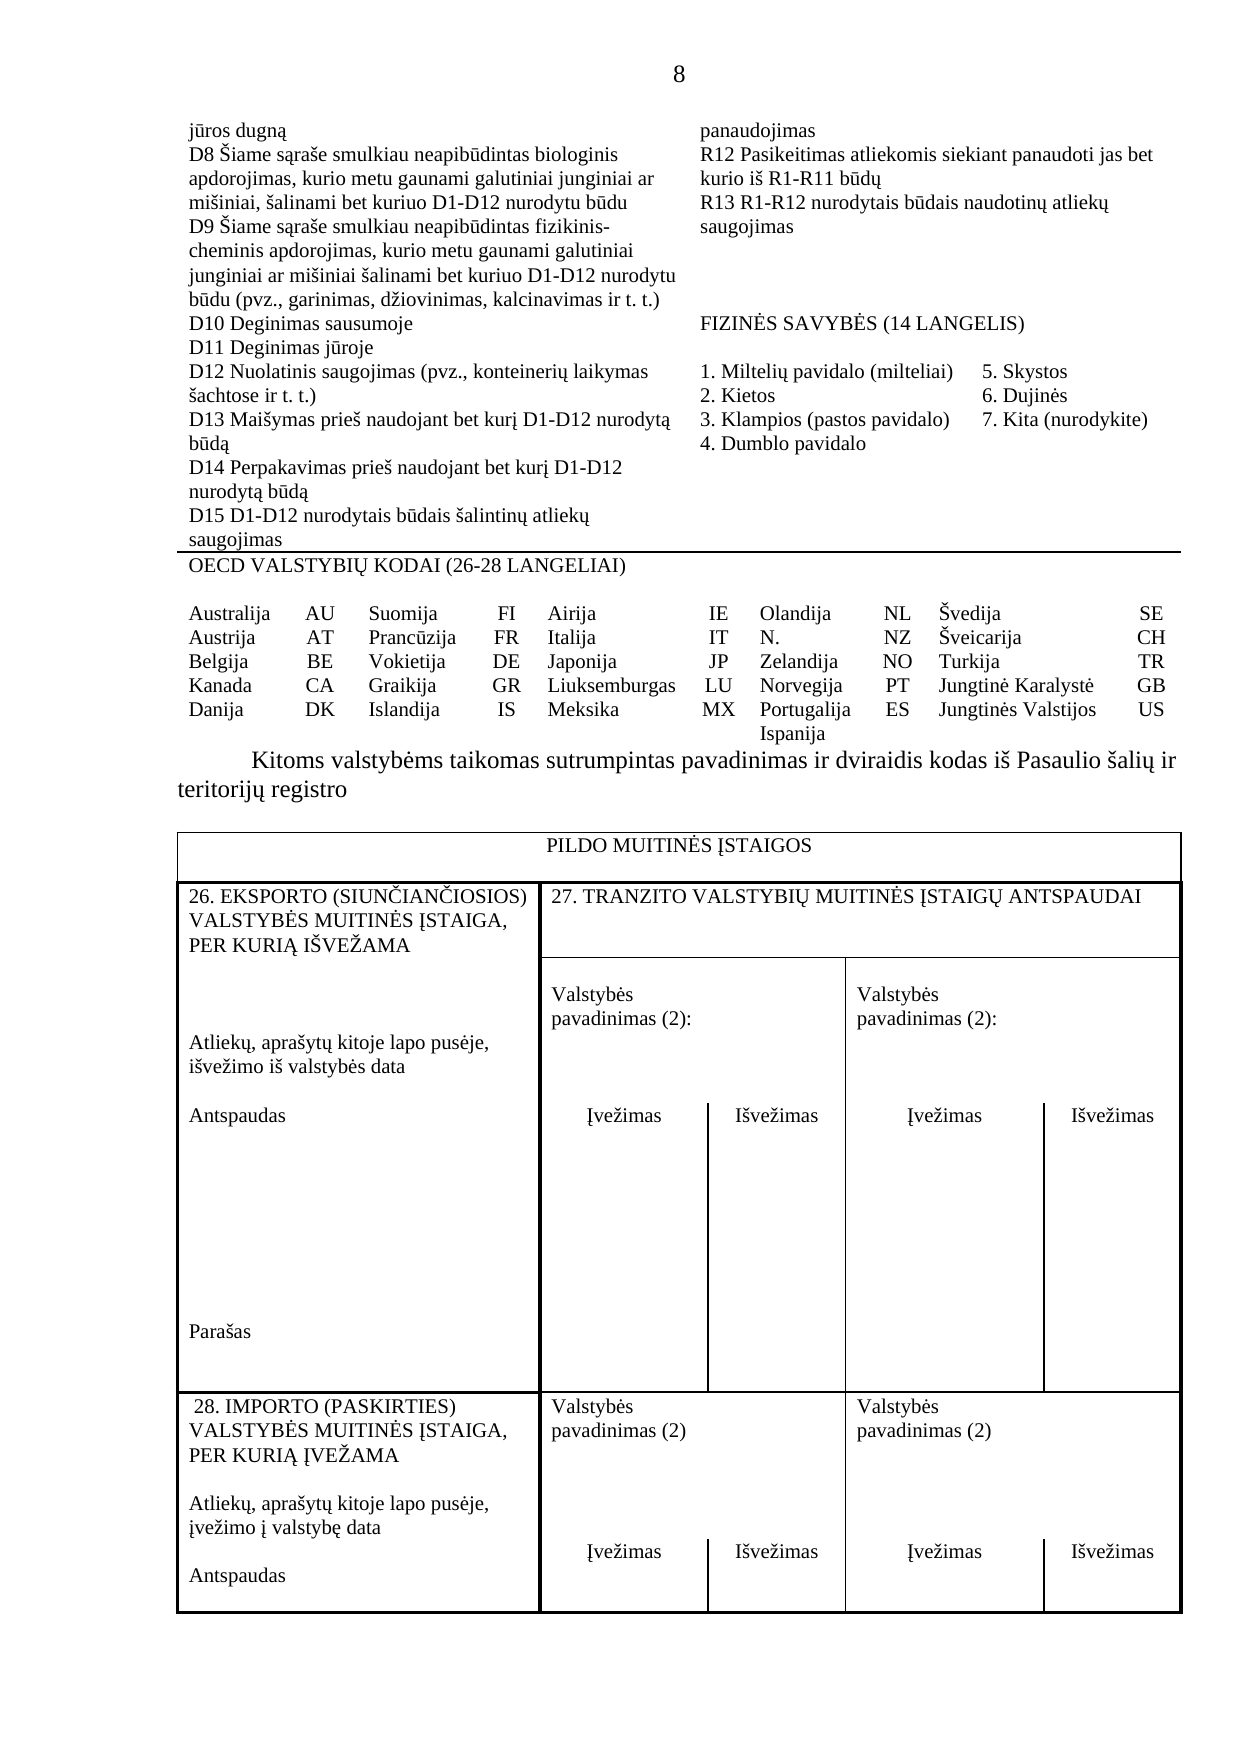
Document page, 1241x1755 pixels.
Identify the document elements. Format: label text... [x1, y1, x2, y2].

table_cell Išvežimas [709, 1103, 845, 1391]
table_cell OECD VALSTYBIŲ KODAI (26-28 LANGELIAI) [177, 553, 1181, 601]
table_cell Valstybės pavadinimas (2) [846, 1393, 1044, 1467]
table_cell Australija Austrija Belgija Kanada Danija [177, 601, 283, 745]
text Kitoms valstybėms taikomas sutrumpintas pavadinimas ir dviraidis kodas iš Pasaulio šalių ir teritorijų registro [177, 745, 1181, 803]
table_cell 26. EKSPORTO (SIUNČIANČIOSIOS) VALSTYBĖS MUITINĖS ĮSTAIGA, PER KURIĄ IŠVEŽAMA [179, 884, 538, 957]
table_cell [708, 1393, 845, 1467]
table_cell [846, 1467, 1179, 1539]
table_cell [542, 1467, 845, 1539]
table_cell FI FR DE GR IS [477, 601, 536, 745]
table_cell Švedija Šveicarija Turkija Jungtinė Karalystė Jungtinės Valstijos [928, 601, 1121, 745]
table_cell Įvežimas [846, 1103, 1043, 1391]
table_cell Antspaudas [179, 1539, 538, 1611]
table_cell Išvežimas [1045, 1103, 1179, 1391]
table_cell Atliekų, aprašytų kitoje lapo pusėje, įvežimo į valstybę data [179, 1467, 538, 1539]
table_cell Išvežimas [709, 1539, 845, 1611]
table_cell [846, 1030, 1179, 1102]
table_cell Valstybės pavadinimas (2): [542, 958, 708, 1030]
table_cell Airija Italija Japonija Liuksemburgas Meksika [536, 601, 689, 745]
table_cell panaudojimas R12 Pasikeitimas atliekomis siekiant panaudoti jas bet kurio iš R1-R11 būdų R13 R1-R12 nurodytais būdais naudotinų atliekų saugojimas FIZINĖS SAVYBĖS (14 LANGELIS) 1. Miltelių pavidalo (milteliai) 5. Skystos 2. Kietos 6. Dujinės 3. Klampios (pastos pavidalo) 7. Kita (nurodykite) 4. Dumblo pavidalo [689, 118, 1181, 551]
table_cell 27. TRANZITO VALSTYBIŲ MUITINĖS ĮSTAIGŲ ANTSPAUDAI [542, 884, 1179, 957]
table_cell [1044, 1393, 1179, 1467]
table_header PILDO MUITINĖS ĮSTAIGOS [178, 833, 1180, 881]
table_cell Antspaudas Parašas [179, 1103, 538, 1391]
table_cell Atliekų, aprašytų kitoje lapo pusėje, išvežimo iš valstybės data [179, 1030, 538, 1102]
table_cell Suomija Prancūzija Vokietija Graikija Islandija [357, 601, 477, 745]
table_cell NL NZ NO PT ES [868, 601, 927, 745]
table_cell [542, 1030, 845, 1102]
table_cell AU AT BE CA DK [283, 601, 357, 745]
table_cell Įvežimas [542, 1539, 707, 1611]
table_cell Valstybės pavadinimas (2) [542, 1393, 708, 1467]
table_cell Olandija N. Zelandija Norvegija Portugalija Ispanija [748, 601, 868, 745]
table_cell Išvežimas [1045, 1539, 1179, 1611]
table_cell jūros dugną D8 Šiame sąraše smulkiau neapibūdintas biologinis apdorojimas, kurio metu gaunami galutiniai junginiai ar mišiniai, šalinami bet kuriuo D1-D12 nurodytu būdu D9 Šiame sąraše smulkiau neapibūdintas fizikinis-cheminis apdorojimas, kurio metu gaunami galutiniai junginiai ar mišiniai šalinami bet kuriuo D1-D12 nurodytu būdu (pvz., garinimas, džiovinimas, kalcinavimas ir t. t.) D10 Deginimas sausumoje D11 Deginimas jūroje D12 Nuolatinis saugojimas (pvz., konteinerių laikymas šachtose ir t. t.) D13 Maišymas prieš naudojant bet kurį D1-D12 nurodytą būdą D14 Perpakavimas prieš naudojant bet kurį D1-D12 nurodytą būdą D15 D1-D12 nurodytais būdais šalintinų atliekų saugojimas [177, 118, 689, 551]
table_cell Įvežimas [542, 1103, 707, 1391]
table_cell SE CH TR GB US [1121, 601, 1181, 745]
table_cell Valstybės pavadinimas (2): [846, 958, 1044, 1030]
table_cell Įvežimas [846, 1539, 1043, 1611]
table_cell 28. IMPORTO (PASKIRTIES) VALSTYBĖS MUITINĖS ĮSTAIGA, PER KURIĄ ĮVEŽAMA [179, 1394, 538, 1467]
table_cell [1044, 958, 1179, 1030]
table_cell [179, 957, 538, 1030]
table_cell [708, 958, 845, 1030]
table_cell IE IT JP LU MX [689, 601, 748, 745]
